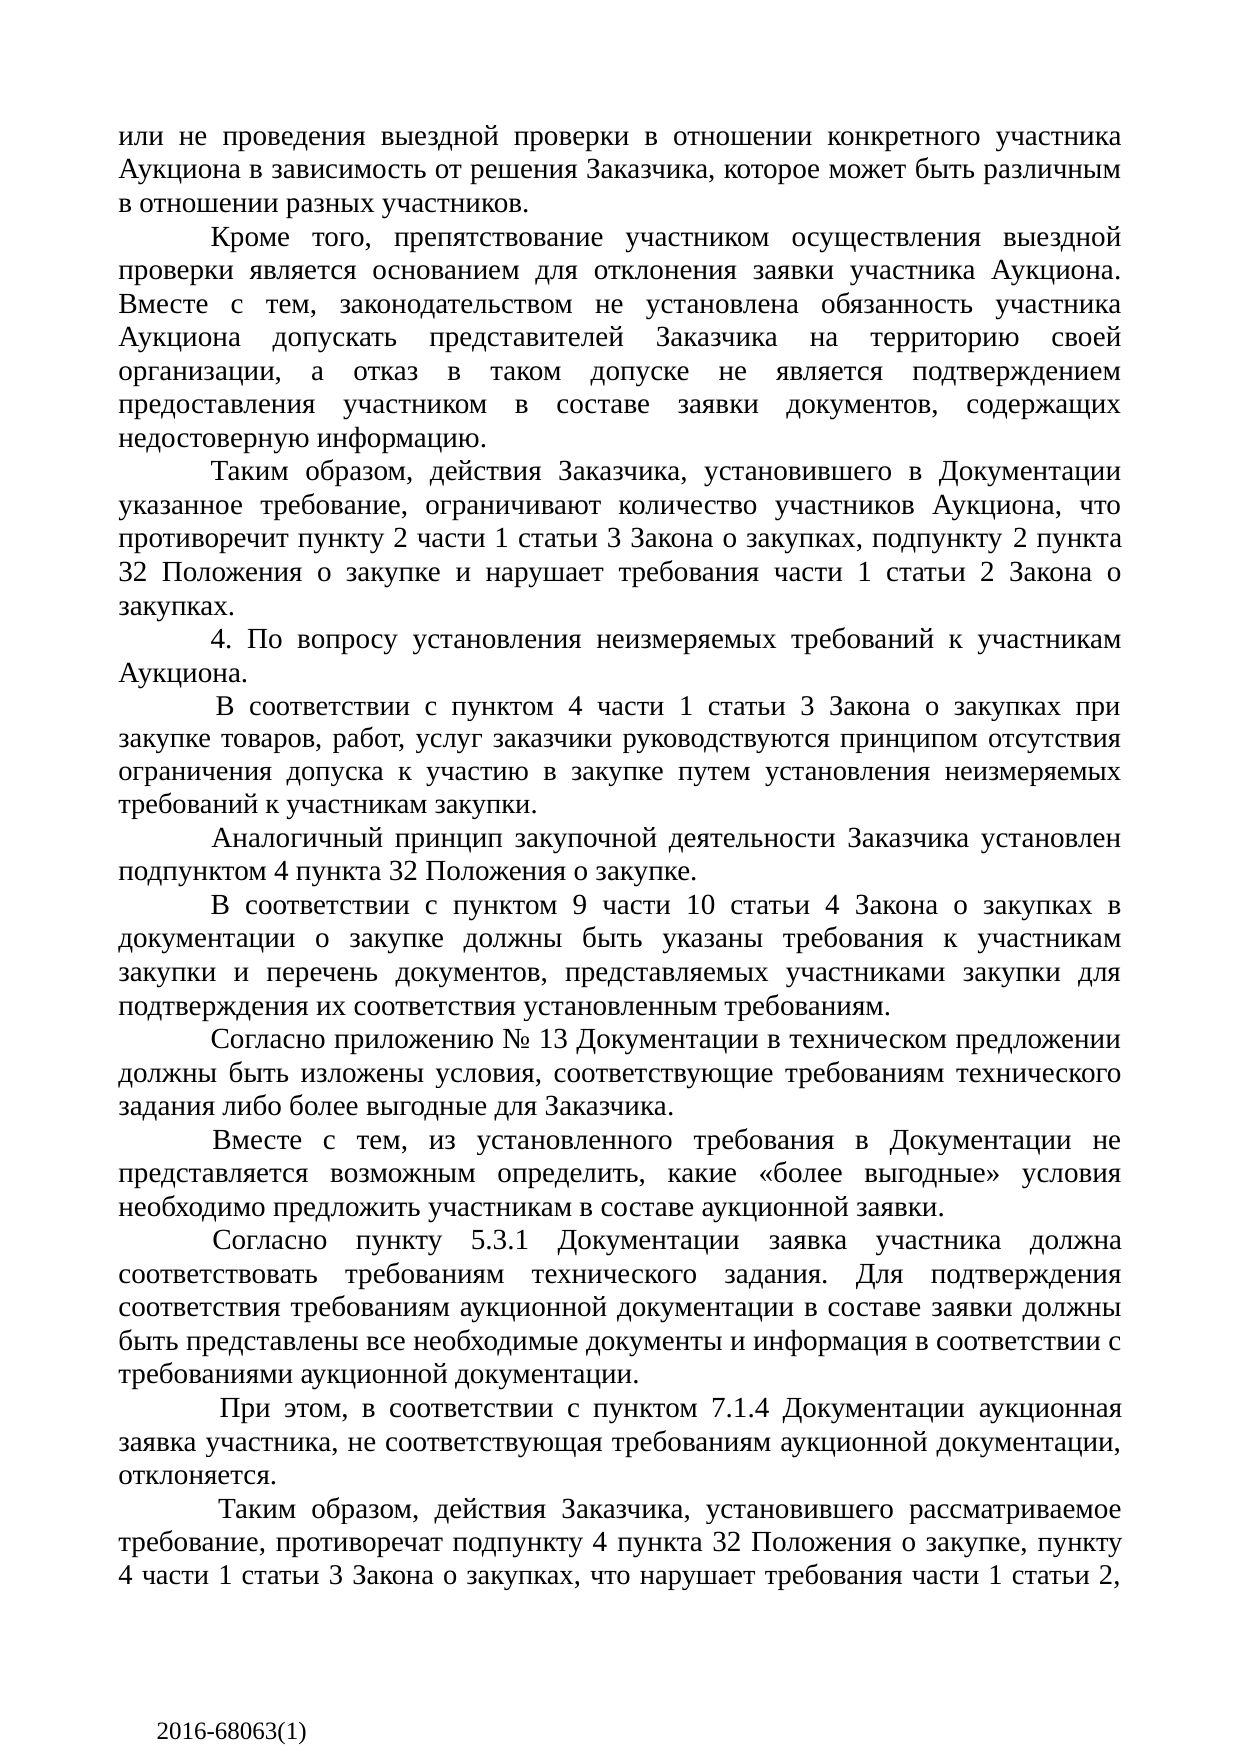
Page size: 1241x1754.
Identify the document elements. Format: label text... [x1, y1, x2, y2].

text Аналогичный принцип закупочной деятельности Заказчика установлен подпунктом 4 пункта 32 Положения о закупке. [118, 820, 1122, 887]
text или не проведения выездной проверки в отношении конкретного участника Аукциона в зависимость от решения Заказчика, которое может быть различным в отношении разных участников. [118, 118, 1122, 219]
text В соответствии с пунктом 9 части 10 статьи 4 Закона о закупках в документации о закупке должны быть указаны требования к участникам закупки и перечень документов, представляемых участниками закупки для подтверждения их соответствия установленным требованиям. [118, 887, 1122, 1021]
text Кроме того, препятствование участником осуществления выездной проверки является основанием для отклонения заявки участника Аукциона. Вместе с тем, законодательством не установлена обязанность участника Аукциона допускать представителей Заказчика на территорию своей организации, а отказ в таком допуске не является подтверждением предоставления участником в составе заявки документов, содержащих недостоверную информацию. [118, 219, 1122, 453]
text Таким образом, действия Заказчика, установившего рассматриваемое требование, противоречат подпункту 4 пункта 32 Положения о закупке, пункту 4 части 1 статьи 3 Закона о закупках, что нарушает требования части 1 статьи 2, [118, 1491, 1122, 1591]
text Согласно приложению № 13 Документации в техническом предложении должны быть изложены условия, соответствующие требованиям технического задания либо более выгодные для Заказчика. [118, 1021, 1122, 1122]
text В соответствии с пунктом 4 части 1 статьи 3 Закона о закупках при закупке товаров, работ, услуг заказчики руководствуются принципом отсутствия ограничения допуска к участию в закупке путем установления неизмеряемых требований к участникам закупки. [118, 688, 1122, 820]
text Таким образом, действия Заказчика, установившего в Документации указанное требование, ограничивают количество участников Аукциона, что противоречит пункту 2 части 1 статьи 3 Закона о закупках, подпункту 2 пункта 32 Положения о закупке и нарушает требования части 1 статьи 2 Закона о закупках. [118, 453, 1122, 621]
text Согласно пункту 5.3.1 Документации заявка участника должна соответствовать требованиям технического задания. Для подтверждения соответствия требованиям аукционной документации в составе заявки должны быть представлены все необходимые документы и информация в соответствии с требованиями аукционной документации. [118, 1222, 1122, 1390]
text 4. По вопросу установления неизмеряемых требований к участникам Аукциона. [118, 621, 1122, 688]
text При этом, в соответствии с пунктом 7.1.4 Документации аукционная заявка участника, не соответствующая требованиям аукционной документации, отклоняется. [118, 1390, 1122, 1491]
text Вместе с тем, из установленного требования в Документации не представляется возможным определить, какие «более выгодные» условия необходимо предложить участникам в составе аукционной заявки. [118, 1122, 1122, 1222]
